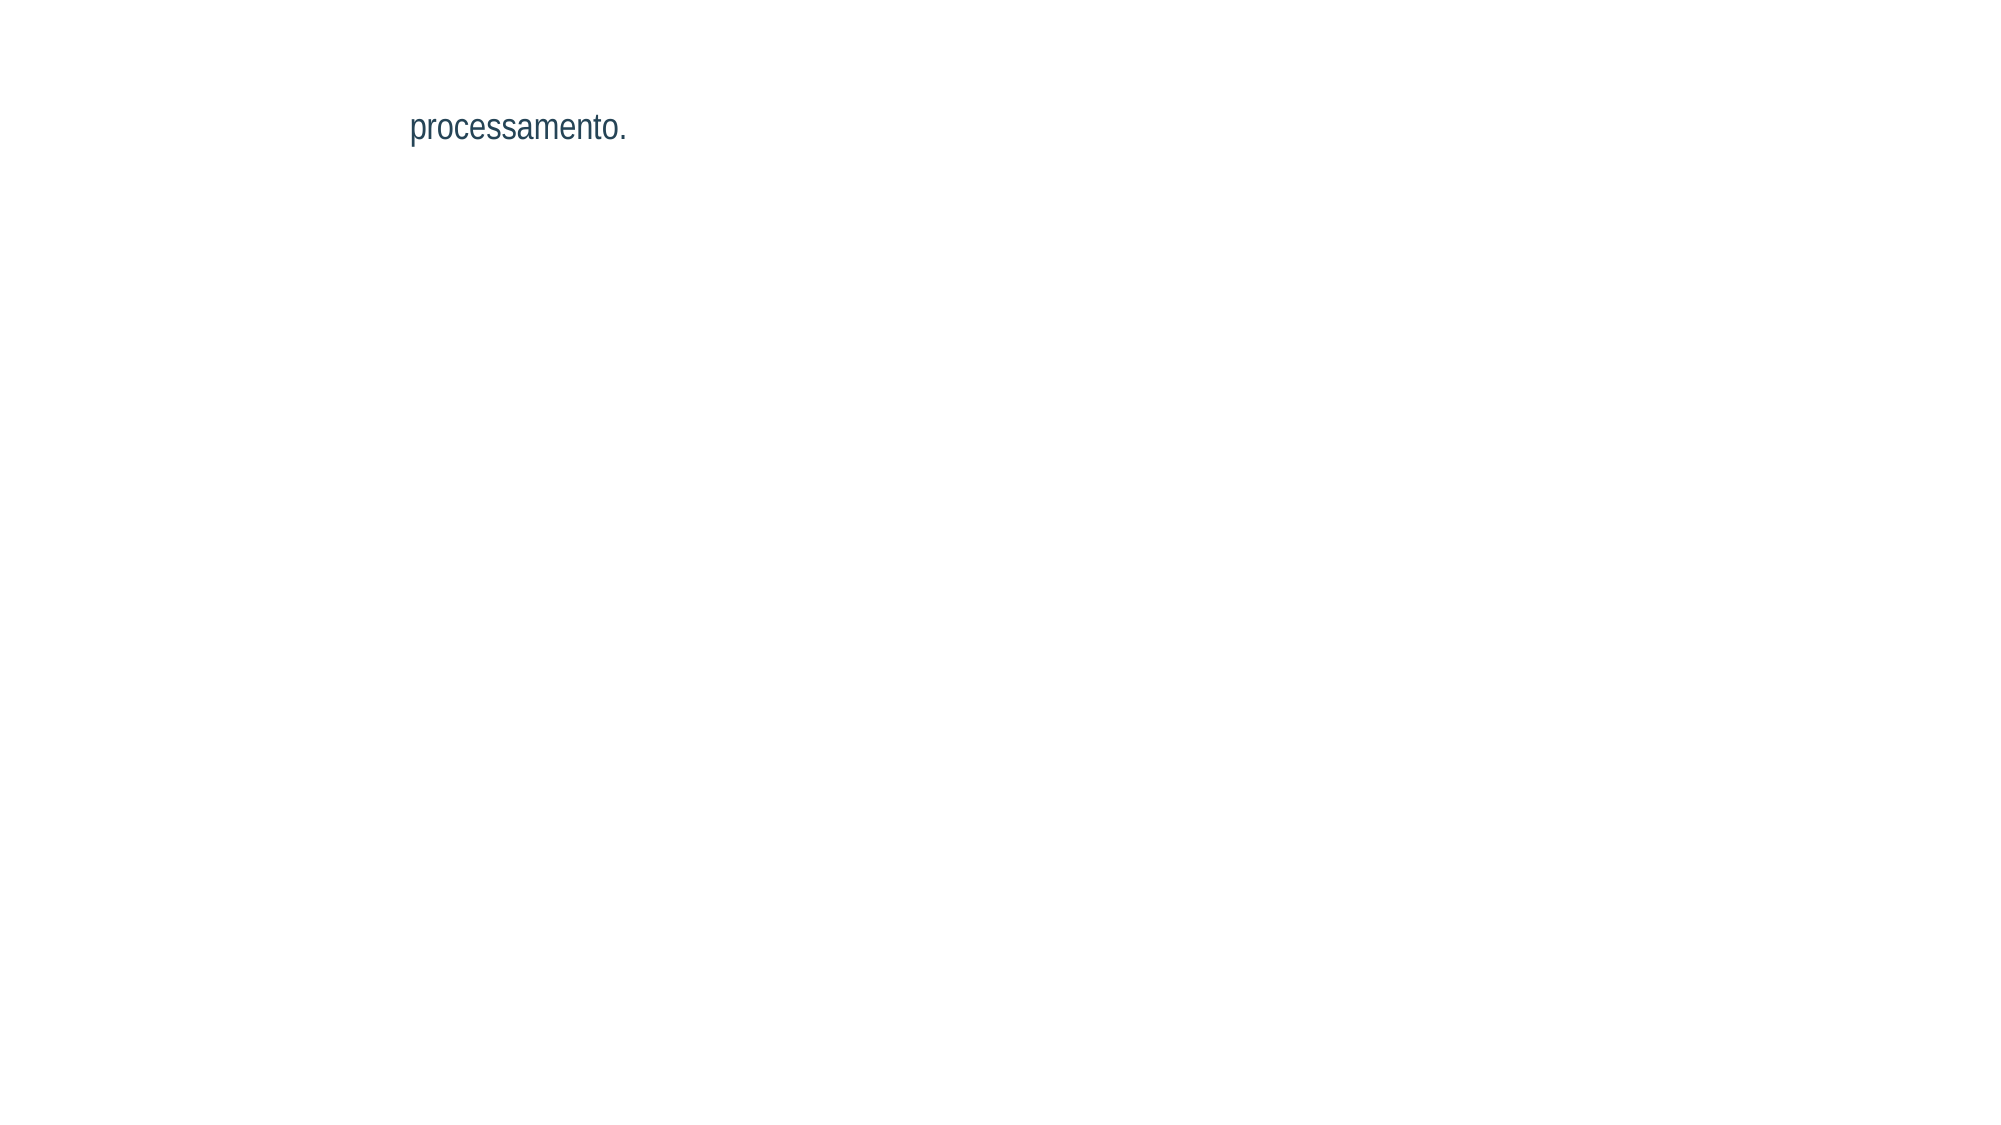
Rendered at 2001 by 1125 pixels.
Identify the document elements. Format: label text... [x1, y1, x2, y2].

text processamento. [409, 104, 1710, 147]
